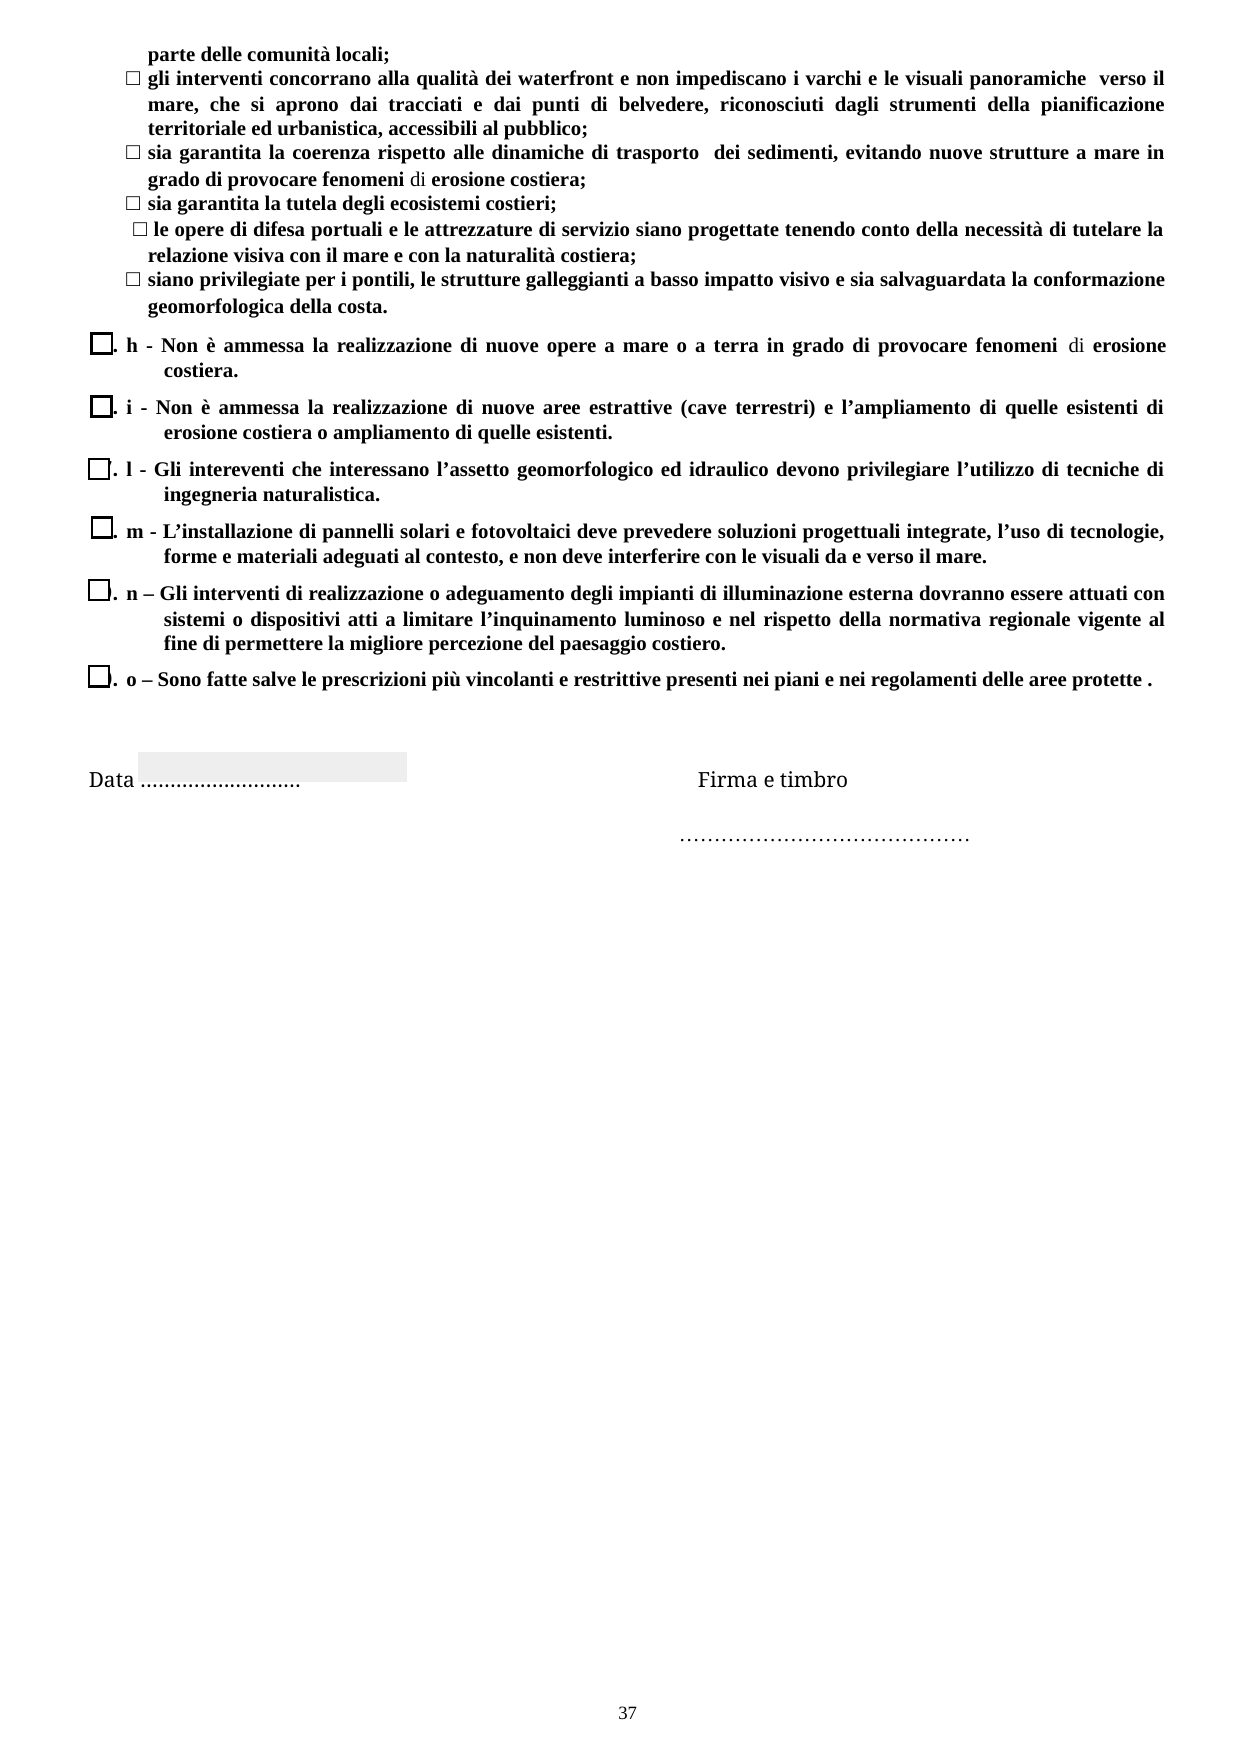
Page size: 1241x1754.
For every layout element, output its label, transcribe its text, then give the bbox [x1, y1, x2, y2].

list m - L’installazione di pannelli solari e fotovoltaici deve prevedere soluzioni progettuali integrate, l’uso di tecnologie, forme e materiali adeguati al contesto, e non deve interferire con le visuali da e verso il mare. [89, 516, 1166, 568]
text …………………………………… [605, 822, 1166, 846]
list sia garantita la tutela degli ecosistemi costieri; [126, 191, 1166, 217]
list h - Non è ammessa la realizzazione di nuove opere a mare o a terra in grado di provocare fenomeni di erosione costiera. [89, 330, 1166, 382]
list siano privilegiate per i pontili, le strutture galleggianti a basso impatto visivo e sia salvaguardata la conformazione geomorfologica della costa. [126, 267, 1166, 318]
list n – Gli interventi di realizzazione o adeguamento degli impianti di illuminazione esterna dovranno essere attuati con sistemi o dispositivi atti a limitare l’inquinamento luminoso e nel rispetto della normativa regionale vigente al fine di permettere la migliore percezione del paesaggio costiero. [89, 578, 1166, 655]
list le opere di difesa portuali e le attrezzature di servizio siano progettate tenendo conto della necessità di tutelare la relazione visiva con il mare e con la naturalità costiera; [133, 217, 1166, 267]
list gli interventi concorrano alla qualità dei waterfront e non impediscano i varchi e le visuali panoramiche verso il mare, che si aprono dai tracciati e dai punti di belvedere, riconosciuti dagli strumenti della pianificazione territoriale ed urbanistica, accessibili al pubblico; [126, 66, 1166, 140]
list l - Gli intereventi che interessano l’assetto geomorfologico ed idraulico devono privilegiare l’utilizzo di tecniche di ingegneria naturalistica. [89, 454, 1166, 506]
list i - Non è ammessa la realizzazione di nuove aree estrattive (cave terrestri) e l’ampliamento di quelle esistenti di erosione costiera o ampliamento di quelle esistenti. [89, 392, 1166, 444]
list sia garantita la coerenza rispetto alle dinamiche di trasporto dei sedimenti, evitando nuove strutture a mare in grado di provocare fenomeni di erosione costiera; [126, 140, 1166, 191]
text Data ……………………… Firma e timbro [89, 765, 1166, 793]
list parte delle comunità locali; [126, 42, 1166, 66]
list o – Sono fatte salve le prescrizioni più vincolanti e restrittive presenti nei piani e nei regolamenti delle aree protette . [89, 664, 1166, 693]
